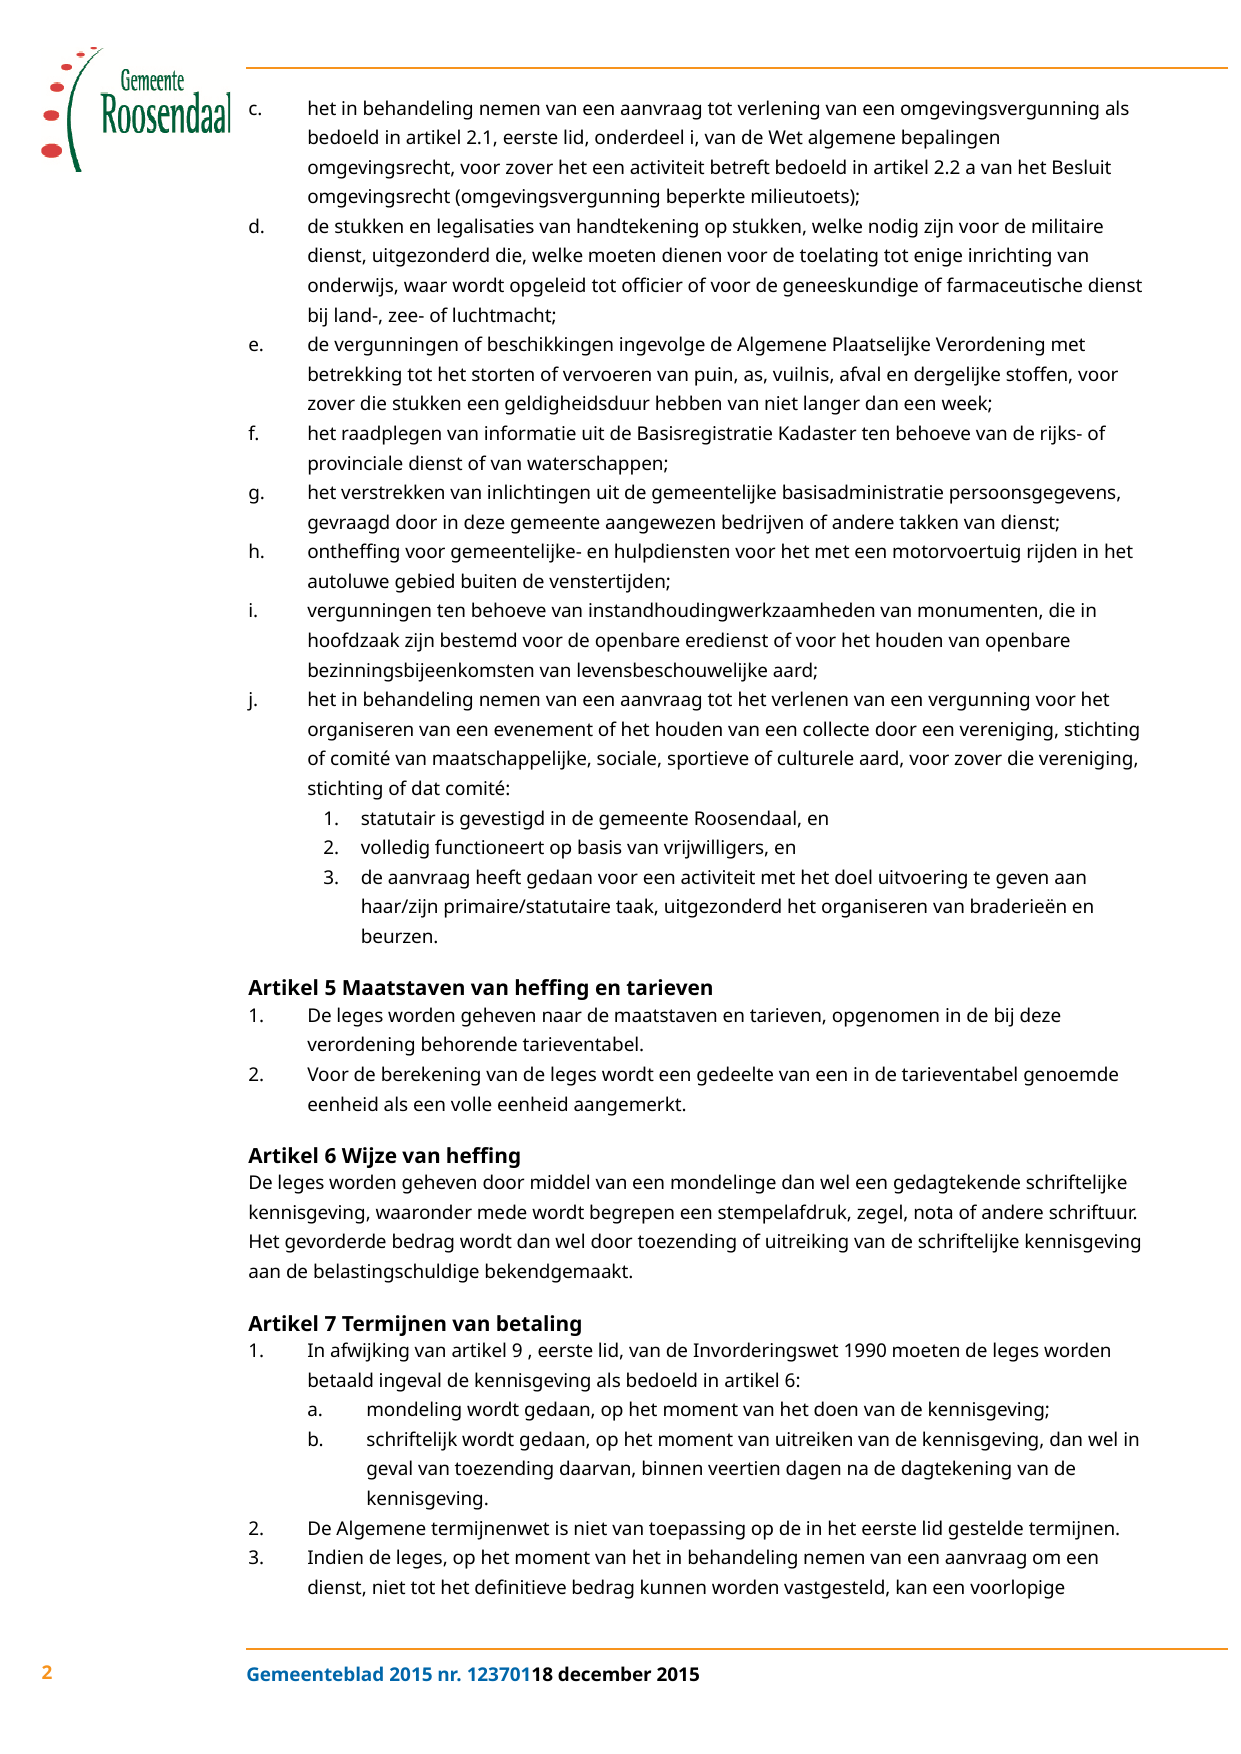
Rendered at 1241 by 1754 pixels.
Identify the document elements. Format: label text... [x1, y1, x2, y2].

list mondeling wordt gedaan, op het moment van het doen van de kennisgeving; [307, 1396, 1152, 1422]
text De leges worden geheven door middel van een mondelinge dan wel een gedagtekende schriftelijke kennisgeving, waaronder mede wordt begrepen een stempelafdruk, zegel, nota of andere schriftuur. Het gevorderde bedrag wordt dan wel door toezending of uitreiking van de schriftelijke kennisgeving aan de belastingschuldige bekendgemaakt. [248, 1169, 1152, 1284]
text Artikel 7 Termijnen van betaling [248, 1309, 1152, 1337]
list het raadplegen van informatie uit de Basisregistratie Kadaster ten behoeve van de rijks- of provinciale dienst of van waterschappen; [248, 420, 1152, 476]
list schriftelijk wordt gedaan, op het moment van uitreiken van de kennisgeving, dan wel in geval van toezending daarvan, binnen veertien dagen na de dagtekening van de kennisgeving. [307, 1426, 1152, 1511]
list de stukken en legalisaties van handtekening op stukken, welke nodig zijn voor de militaire dienst, uitgezonderd die, welke moeten dienen voor de toelating tot enige inrichting van onderwijs, waar wordt opgeleid tot officier of voor de geneeskundige of farmaceutische dienst bij land-, zee- of luchtmacht; [248, 213, 1152, 328]
list volledig functioneert op basis van vrijwilligers, en [323, 834, 1152, 860]
list De Algemene termijnenwet is niet van toepassing op de in het eerste lid gestelde termijnen. [248, 1515, 1152, 1540]
picture [41, 47, 231, 172]
list vergunningen ten behoeve van instandhoudingwerkzaamheden van monumenten, die in hoofdzaak zijn bestemd voor de openbare eredienst of voor het houden van openbare bezinningsbijeenkomsten van levensbeschouwelijke aard; [248, 598, 1152, 683]
text Artikel 5 Maatstaven van heffing en tarieven [248, 973, 1152, 1002]
list Voor de berekening van de leges wordt een gedeelte van een in de tarieventabel genoemde eenheid als een volle eenheid aangemerkt. [248, 1061, 1152, 1116]
list Indien de leges, op het moment van het in behandeling nemen van een aanvraag om een dienst, niet tot het definitieve bedrag kunnen worden vastgesteld, kan een voorlopige [248, 1544, 1152, 1599]
list de vergunningen of beschikkingen ingevolge de Algemene Plaatselijke Verordening met betrekking tot het storten of vervoeren van puin, as, vuilnis, afval en dergelijke stoffen, voor zover die stukken een geldigheidsduur hebben van niet langer dan een week; [248, 331, 1152, 416]
list In afwijking van artikel 9 , eerste lid, van de Invorderingswet 1990 moeten de leges worden betaald ingeval de kennisgeving als bedoeld in artikel 6: [248, 1337, 1152, 1392]
list de aanvraag heeft gedaan voor een activiteit met het doel uitvoering te geven aan haar/zijn primaire/statutaire taak, uitgezonderd het organiseren van braderieën en beurzen. [323, 864, 1152, 949]
list het in behandeling nemen van een aanvraag tot het verlenen van een vergunning voor het organiseren van een evenement of het houden van een collecte door een vereniging, stichting of comité van maatschappelijke, sociale, sportieve of culturele aard, voor zover die vereniging, stichting of dat comité: [248, 686, 1152, 801]
list De leges worden geheven naar de maatstaven en tarieven, opgenomen in de bij deze verordening behorende tarieventabel. [248, 1002, 1152, 1057]
list statutair is gevestigd in de gemeente Roosendaal, en [323, 805, 1152, 831]
text Artikel 6 Wijze van heffing [248, 1141, 1152, 1169]
list het in behandeling nemen van een aanvraag tot verlening van een omgevingsvergunning als bedoeld in artikel 2.1, eerste lid, onderdeel i, van de Wet algemene bepalingen omgevingsrecht, voor zover het een activiteit betreft bedoeld in artikel 2.2 a van het Besluit omgevingsrecht (omgevingsvergunning beperkte milieutoets); [248, 95, 1152, 209]
list het verstrekken van inlichtingen uit de gemeentelijke basisadministratie persoonsgegevens, gevraagd door in deze gemeente aangewezen bedrijven of andere takken van dienst; [248, 479, 1152, 535]
list ontheffing voor gemeentelijke- en hulpdiensten voor het met een motorvoertuig rijden in het autoluwe gebied buiten de venstertijden; [248, 538, 1152, 594]
